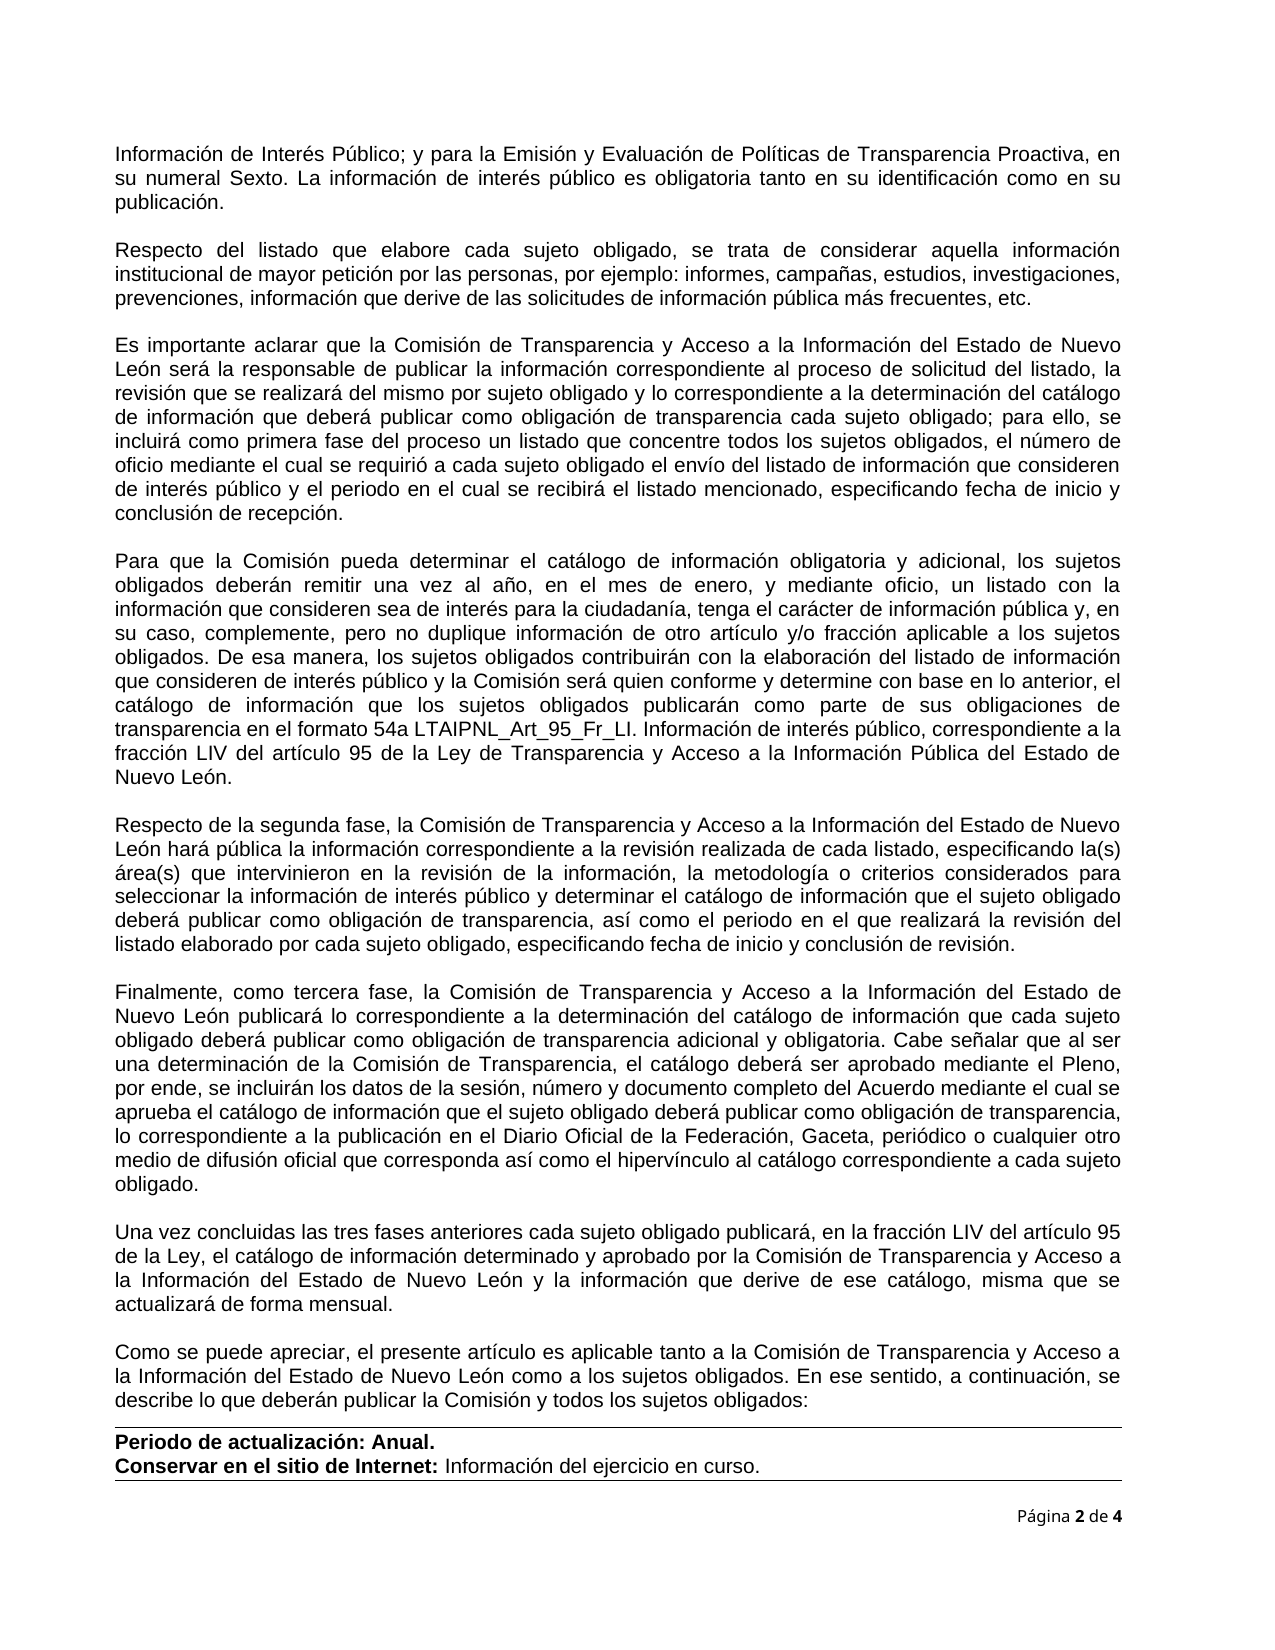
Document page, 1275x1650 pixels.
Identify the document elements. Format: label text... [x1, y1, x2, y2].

text Para que la Comisión pueda determinar el catálogo de información obligatoria y adicional, los sujetos obligados deberán remitir una vez al año, en el mes de enero, y mediante oficio, un listado con la información que consideren sea de interés para la ciudadanía, tenga el carácter de información pública y, en su caso, complemente, pero no duplique información de otro artículo y/o fracción aplicable a los sujetos obligados. De esa manera, los sujetos obligados contribuirán con la elaboración del listado de información que consideren de interés público y la Comisión será quien conforme y determine con base en lo anterior, el catálogo de información que los sujetos obligados publicarán como parte de sus obligaciones de transparencia en el formato 54a LTAIPNL_Art_95_Fr_LI. Información de interés público, correspondiente a la fracción LIV del artículo 95 de la Ley de Transparencia y Acceso a la Información Pública del Estado de Nuevo León. [114, 549, 1122, 788]
text Es importante aclarar que la Comisión de Transparencia y Acceso a la Información del Estado de Nuevo León será la responsable de publicar la información correspondiente al proceso de solicitud del listado, la revisión que se realizará del mismo por sujeto obligado y lo correspondiente a la determinación del catálogo de información que deberá publicar como obligación de transparencia cada sujeto obligado; para ello, se incluirá como primera fase del proceso un listado que concentre todos los sujetos obligados, el número de oficio mediante el cual se requirió a cada sujeto obligado el envío del listado de información que consideren de interés público y el periodo en el cual se recibirá el listado mencionado, especificando fecha de inicio y conclusión de recepción. [114, 333, 1122, 525]
text Una vez concluidas las tres fases anteriores cada sujeto obligado publicará, en la fracción LIV del artículo 95 de la Ley, el catálogo de información determinado y aprobado por la Comisión de Transparencia y Acceso a la Información del Estado de Nuevo León y la información que derive de ese catálogo, misma que se actualizará de forma mensual. [114, 1220, 1122, 1316]
text Finalmente, como tercera fase, la Comisión de Transparencia y Acceso a la Información del Estado de Nuevo León publicará lo correspondiente a la determinación del catálogo de información que cada sujeto obligado deberá publicar como obligación de transparencia adicional y obligatoria. Cabe señalar que al ser una determinación de la Comisión de Transparencia, el catálogo deberá ser aprobado mediante el Pleno, por ende, se incluirán los datos de la sesión, número y documento completo del Acuerdo mediante el cual se aprueba el catálogo de información que el sujeto obligado deberá publicar como obligación de transparencia, lo correspondiente a la publicación en el Diario Oficial de la Federación, Gaceta, periódico o cualquier otro medio de difusión oficial que corresponda así como el hipervínculo al catálogo correspondiente a cada sujeto obligado. [114, 980, 1122, 1196]
text Conservar en el sitio de Internet: Información del ejercicio en curso. [114, 1451, 1122, 1481]
text Periodo de actualización: Anual. [114, 1428, 1122, 1451]
text Como se puede apreciar, el presente artículo es aplicable tanto a la Comisión de Transparencia y Acceso a la Información del Estado de Nuevo León como a los sujetos obligados. En ese sentido, a continuación, se describe lo que deberán publicar la Comisión y todos los sujetos obligados: [114, 1339, 1122, 1411]
text Respecto del listado que elabore cada sujeto obligado, se trata de considerar aquella información institucional de mayor petición por las personas, por ejemplo: informes, campañas, estudios, investigaciones, prevenciones, información que derive de las solicitudes de información pública más frecuentes, etc. [114, 237, 1122, 309]
text Respecto de la segunda fase, la Comisión de Transparencia y Acceso a la Información del Estado de Nuevo León hará pública la información correspondiente a la revisión realizada de cada listado, especificando la(s) área(s) que intervinieron en la revisión de la información, la metodología o criterios considerados para seleccionar la información de interés público y determinar el catálogo de información que el sujeto obligado deberá publicar como obligación de transparencia, así como el periodo en el que realizará la revisión del listado elaborado por cada sujeto obligado, especificando fecha de inicio y conclusión de revisión. [114, 812, 1122, 956]
text Información de Interés Público; y para la Emisión y Evaluación de Políticas de Transparencia Proactiva, en su numeral Sexto. La información de interés público es obligatoria tanto en su identificación como en su publicación. [114, 142, 1122, 213]
